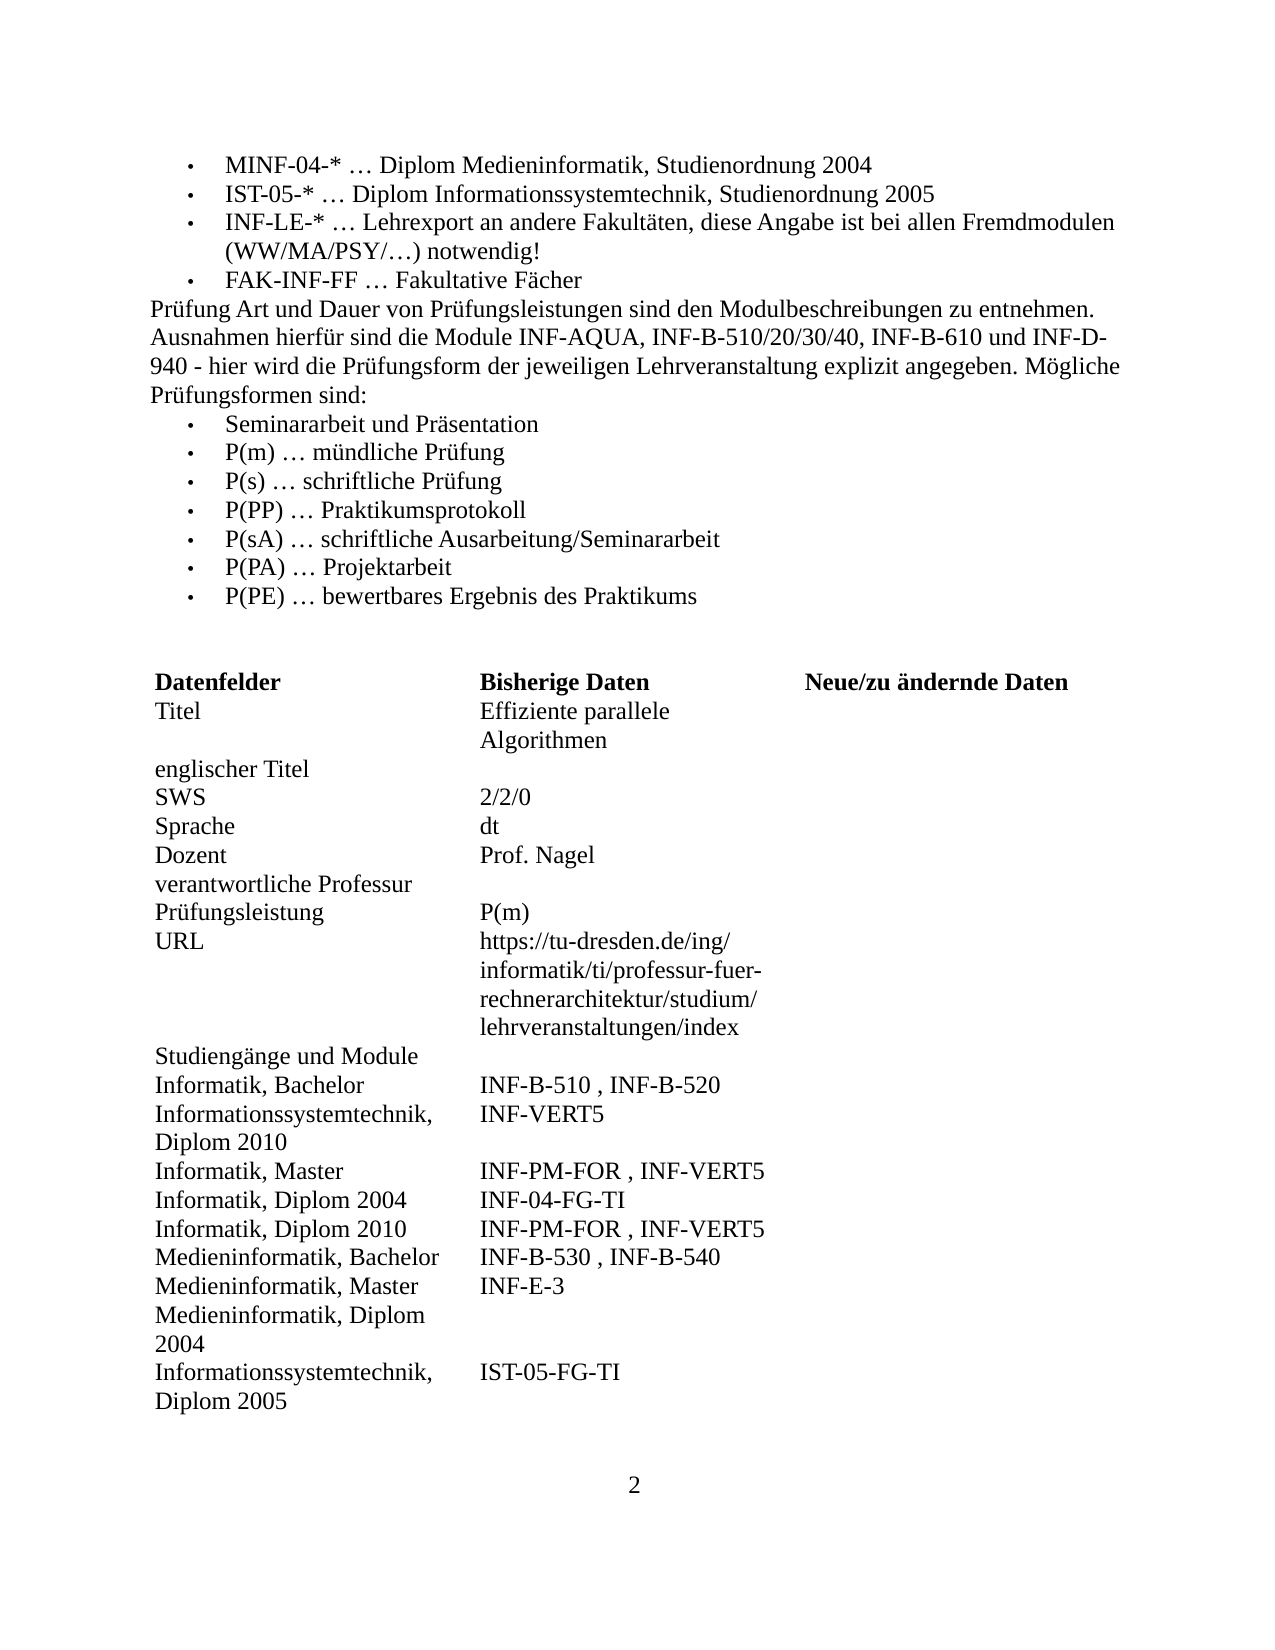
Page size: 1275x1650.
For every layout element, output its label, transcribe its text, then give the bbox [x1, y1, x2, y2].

table_cell INF-PM-FOR , INF-VERT5 [475, 1156, 800, 1185]
table_cell P(m) [475, 898, 800, 926]
table_header Datenfelder [150, 668, 475, 696]
table_cell [800, 1099, 1125, 1156]
list P(PP) … Praktikumsprotokoll [187, 495, 1125, 524]
table_cell Informatik, Diplom 2004 [150, 1185, 475, 1214]
table_cell Medieninformatik, Diplom 2004 [150, 1300, 475, 1357]
table_header Bisherige Daten [475, 668, 800, 696]
list P(s) … schriftliche Prüfung [187, 466, 1125, 495]
table_cell URL [150, 926, 475, 1041]
table_cell [800, 1214, 1125, 1242]
table_header Neue/zu ändernde Daten [800, 668, 1125, 696]
table_cell Informationssystemtechnik, Diplom 2010 [150, 1099, 475, 1156]
table_cell englischer Titel [150, 754, 475, 782]
table_cell Dozent [150, 840, 475, 869]
list MINF-04-* … Diplom Medieninformatik, Studienordnung 2004 [187, 150, 1125, 179]
table_cell [800, 869, 1125, 897]
table_cell [475, 1300, 800, 1357]
table_cell IST-05-FG-TI [475, 1358, 800, 1415]
table_cell [800, 1156, 1125, 1185]
table_cell [800, 1243, 1125, 1271]
table_cell INF-E-3 [475, 1271, 800, 1300]
table_cell Informatik, Diplom 2010 [150, 1214, 475, 1242]
table_cell SWS [150, 783, 475, 811]
table_cell Informationssystemtechnik, Diplom 2005 [150, 1358, 475, 1415]
table_cell [800, 898, 1125, 926]
table_cell INF-PM-FOR , INF-VERT5 [475, 1214, 800, 1242]
table_cell [475, 1041, 800, 1070]
table_cell Sprache [150, 811, 475, 840]
table_cell https://tu-dresden.de/ing/informatik/ti/professur-fuer-rechnerarchitektur/studium/lehrveranstaltungen/index [475, 926, 800, 1041]
table_cell [800, 840, 1125, 869]
table_cell [800, 1300, 1125, 1357]
list P(m) … mündliche Prüfung [187, 437, 1125, 466]
table_cell Studiengänge und Module [150, 1041, 475, 1070]
table_cell [800, 1185, 1125, 1214]
table_cell [800, 926, 1125, 1041]
table_cell Prüfungsleistung [150, 898, 475, 926]
list FAK-INF-FF … Fakultative Fächer [187, 265, 1125, 294]
table_cell Informatik, Master [150, 1156, 475, 1185]
table_cell [800, 1070, 1125, 1099]
list IST-05-* … Diplom Informationssystemtechnik, Studienordnung 2005 [187, 179, 1125, 207]
table_cell verantwortliche Professur [150, 869, 475, 897]
list INF-LE-* … Lehrexport an andere Fakultäten, diese Angabe ist bei allen Fremdmodulen (WW/MA/PSY/…) notwendig! [187, 207, 1125, 265]
table_cell [800, 783, 1125, 811]
table_cell Effiziente parallele Algorithmen [475, 696, 800, 754]
list P(PA) … Projektarbeit [187, 552, 1125, 581]
table_cell [475, 869, 800, 897]
table_cell INF-04-FG-TI [475, 1185, 800, 1214]
table_cell [475, 754, 800, 782]
table_cell [800, 1041, 1125, 1070]
table_cell 2/2/0 [475, 783, 800, 811]
table_cell INF-B-510 , INF-B-520 [475, 1070, 800, 1099]
table_cell Titel [150, 696, 475, 754]
list P(PE) … bewertbares Ergebnis des Praktikums [187, 581, 1125, 610]
table_cell Informatik, Bachelor [150, 1070, 475, 1099]
table_cell [800, 811, 1125, 840]
table_cell Prof. Nagel [475, 840, 800, 869]
table_cell [800, 696, 1125, 754]
list Seminararbeit und Präsentation [187, 409, 1125, 437]
table_cell Medieninformatik, Master [150, 1271, 475, 1300]
text Prüfung Art und Dauer von Prüfungsleistungen sind den Modulbeschreibungen zu entnehmen. Ausnahmen hierfür sind die Module INF-AQUA, INF-B-510/20/30/40, INF-B-610 und INF-D-940 - hier wird die Prüfungsform der jeweiligen Lehrveranstaltung explizit angegeben. Mögliche Prüfungsformen sind: [150, 294, 1125, 409]
table_cell [800, 1358, 1125, 1415]
table_cell [800, 1271, 1125, 1300]
table_cell [800, 754, 1125, 782]
table_cell INF-B-530 , INF-B-540 [475, 1243, 800, 1271]
list P(sA) … schriftliche Ausarbeitung/Seminararbeit [187, 524, 1125, 552]
table_cell dt [475, 811, 800, 840]
table_cell INF-VERT5 [475, 1099, 800, 1156]
table_cell Medieninformatik, Bachelor [150, 1243, 475, 1271]
